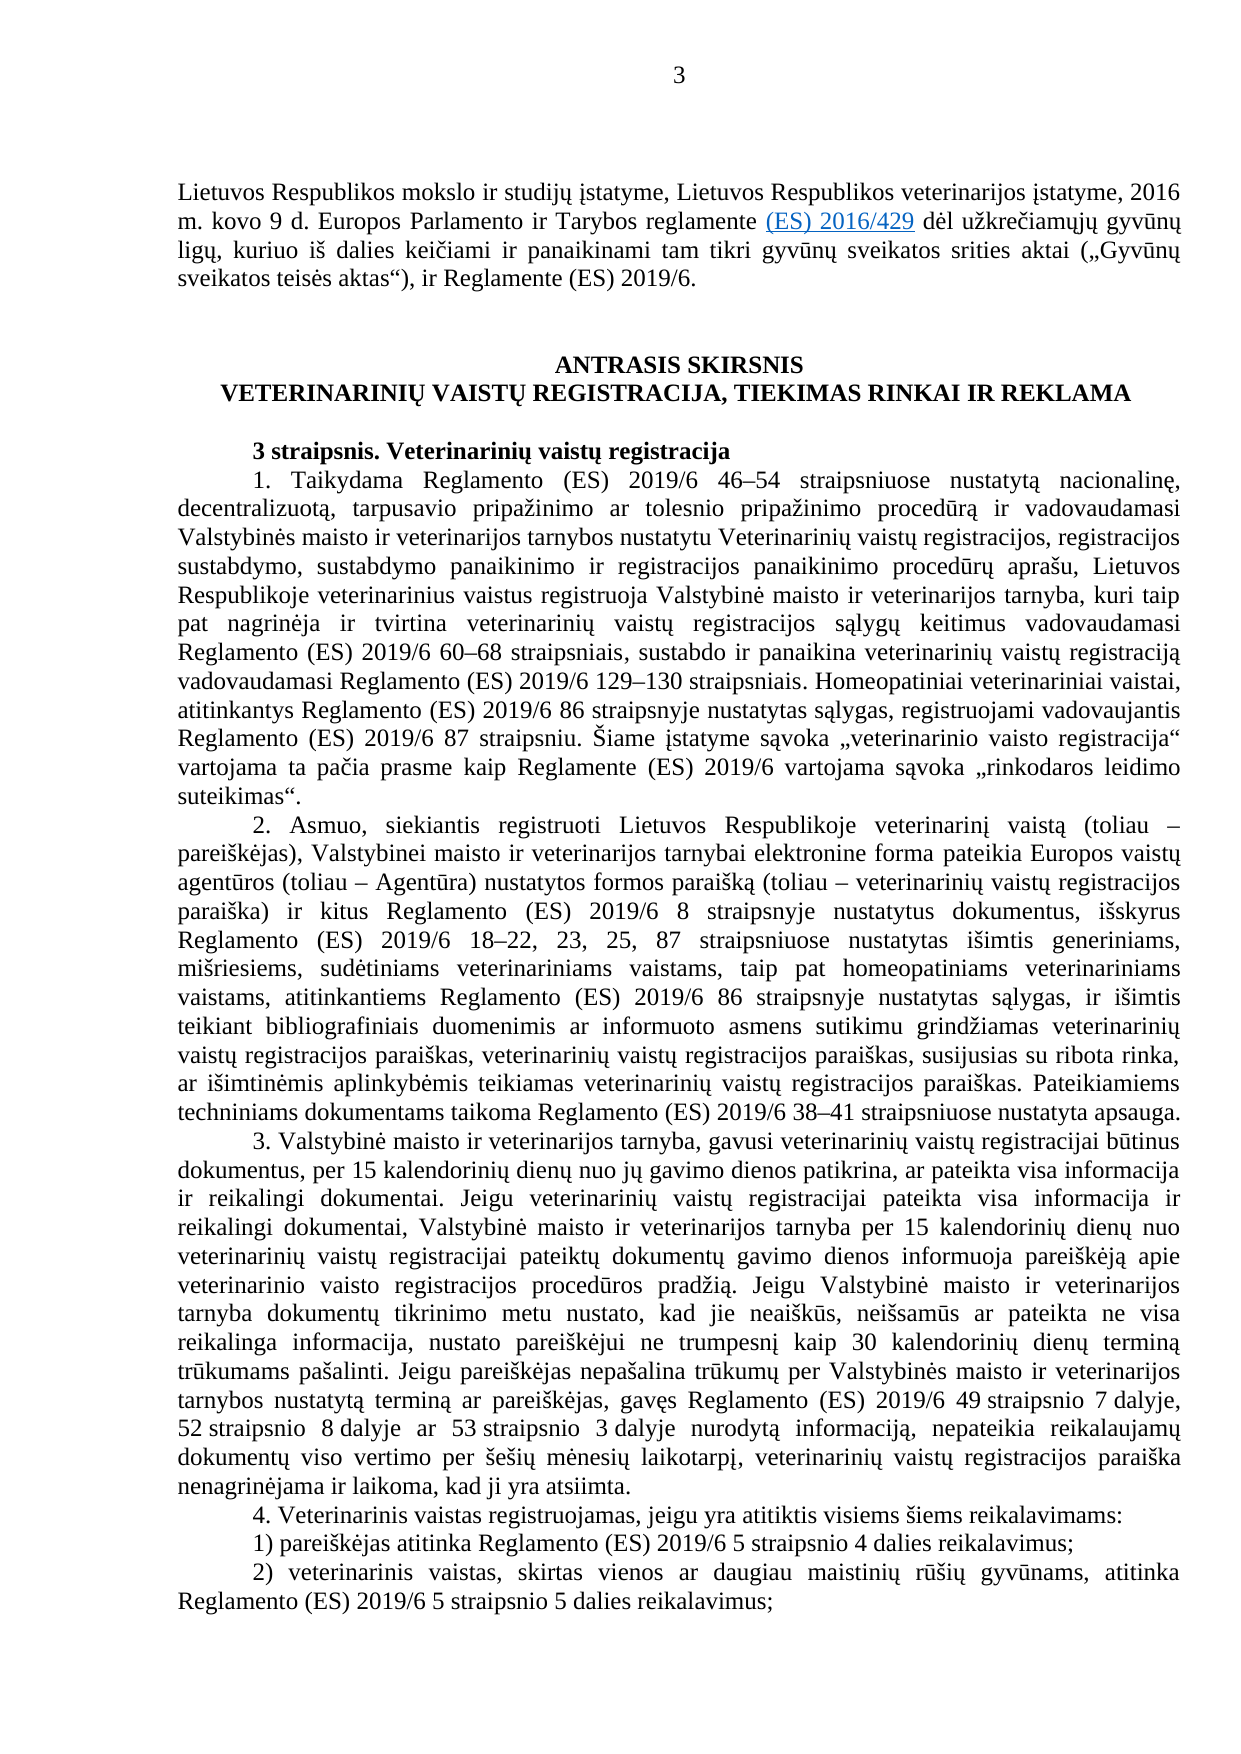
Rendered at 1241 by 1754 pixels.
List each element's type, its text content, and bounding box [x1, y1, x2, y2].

text 3 straipsnis. Veterinarinių vaistų registracija [177, 436, 1181, 465]
text 2) veterinarinis vaistas, skirtas vienos ar daugiau maistinių rūšių gyvūnams, atitinka Reglamento (ES) 2019/6 5 straipsnio 5 dalies reikalavimus; [177, 1557, 1181, 1615]
text 2. Asmuo, siekiantis registruoti Lietuvos Respublikoje veterinarinį vaistą (toliau – pareiškėjas), Valstybinei maisto ir veterinarijos tarnybai elektronine forma pateikia Europos vaistų agentūros (toliau – Agentūra) nustatytos formos paraišką (toliau – veterinarinių vaistų registracijos paraiška) ir kitus Reglamento (ES) 2019/6 8 straipsnyje nustatytus dokumentus, išskyrus Reglamento (ES) 2019/6 18–22, 23, 25, 87 straipsniuose nustatytas išimtis generiniams, mišriesiems, sudėtiniams veterinariniams vaistams, taip pat homeopatiniams veterinariniams vaistams, atitinkantiems Reglamento (ES) 2019/6 86 straipsnyje nustatytas sąlygas, ir išimtis teikiant bibliografiniais duomenimis ar informuoto asmens sutikimu grindžiamas veterinarinių vaistų registracijos paraiškas, veterinarinių vaistų registracijos paraiškas, susijusias su ribota rinka, ar išimtinėmis aplinkybėmis teikiamas veterinarinių vaistų registracijos paraiškas. Pateikiamiems techniniams dokumentams taikoma Reglamento (ES) 2019/6 38–41 straipsniuose nustatyta apsauga. [177, 810, 1181, 1126]
text VETERINARINIŲ VAISTŲ REGISTRACIJA, TIEKIMAS RINKAI IR REKLAMA [177, 378, 1181, 407]
text 1. Taikydama Reglamento (ES) 2019/6 46–54 straipsniuose nustatytą nacionalinę, decentralizuotą, tarpusavio pripažinimo ar tolesnio pripažinimo procedūrą ir vadovaudamasi Valstybinės maisto ir veterinarijos tarnybos nustatytu Veterinarinių vaistų registracijos, registracijos sustabdymo, sustabdymo panaikinimo ir registracijos panaikinimo procedūrų aprašu, Lietuvos Respublikoje veterinarinius vaistus registruoja Valstybinė maisto ir veterinarijos tarnyba, kuri taip pat nagrinėja ir tvirtina veterinarinių vaistų registracijos sąlygų keitimus vadovaudamasi Reglamento (ES) 2019/6 60–68 straipsniais, sustabdo ir panaikina veterinarinių vaistų registraciją vadovaudamasi Reglamento (ES) 2019/6 129–130 straipsniais. Homeopatiniai veterinariniai vaistai, atitinkantys Reglamento (ES) 2019/6 86 straipsnyje nustatytas sąlygas, registruojami vadovaujantis Reglamento (ES) 2019/6 87 straipsniu. Šiame įstatyme sąvoka „veterinarinio vaisto registracija“ vartojama ta pačia prasme kaip Reglamente (ES) 2019/6 vartojama sąvoka „rinkodaros leidimo suteikimas“. [177, 465, 1181, 810]
text ANTRASIS SKIRSNIS [177, 350, 1181, 378]
text Lietuvos Respublikos mokslo ir studijų įstatyme, Lietuvos Respublikos veterinarijos įstatyme, 2016 m. kovo 9 d. Europos Parlamento ir Tarybos reglamente (ES) 2016/429 dėl užkrečiamųjų gyvūnų ligų, kuriuo iš dalies keičiami ir panaikinami tam tikri gyvūnų sveikatos srities aktai („Gyvūnų sveikatos teisės aktas“), ir Reglamente (ES) 2019/6. [177, 177, 1181, 292]
text 3. Valstybinė maisto ir veterinarijos tarnyba, gavusi veterinarinių vaistų registracijai būtinus dokumentus, per 15 kalendorinių dienų nuo jų gavimo dienos patikrina, ar pateikta visa informacija ir reikalingi dokumentai. Jeigu veterinarinių vaistų registracijai pateikta visa informacija ir reikalingi dokumentai, Valstybinė maisto ir veterinarijos tarnyba per 15 kalendorinių dienų nuo veterinarinių vaistų registracijai pateiktų dokumentų gavimo dienos informuoja pareiškėją apie veterinarinio vaisto registracijos procedūros pradžią. Jeigu Valstybinė maisto ir veterinarijos tarnyba dokumentų tikrinimo metu nustato, kad jie neaiškūs, neišsamūs ar pateikta ne visa reikalinga informacija, nustato pareiškėjui ne trumpesnį kaip 30 kalendorinių dienų terminą trūkumams pašalinti. Jeigu pareiškėjas nepašalina trūkumų per Valstybinės maisto ir veterinarijos tarnybos nustatytą terminą ar pareiškėjas, gavęs Reglamento (ES) 2019/6 49 straipsnio 7 dalyje, 52 straipsnio 8 dalyje ar 53 straipsnio 3 dalyje nurodytą informaciją, nepateikia reikalaujamų dokumentų viso vertimo per šešių mėnesių laikotarpį, veterinarinių vaistų registracijos paraiška nenagrinėjama ir laikoma, kad ji yra atsiimta. [177, 1126, 1181, 1500]
text 4. Veterinarinis vaistas registruojamas, jeigu yra atitiktis visiems šiems reikalavimams: [177, 1500, 1181, 1528]
text 1) pareiškėjas atitinka Reglamento (ES) 2019/6 5 straipsnio 4 dalies reikalavimus; [177, 1528, 1181, 1557]
